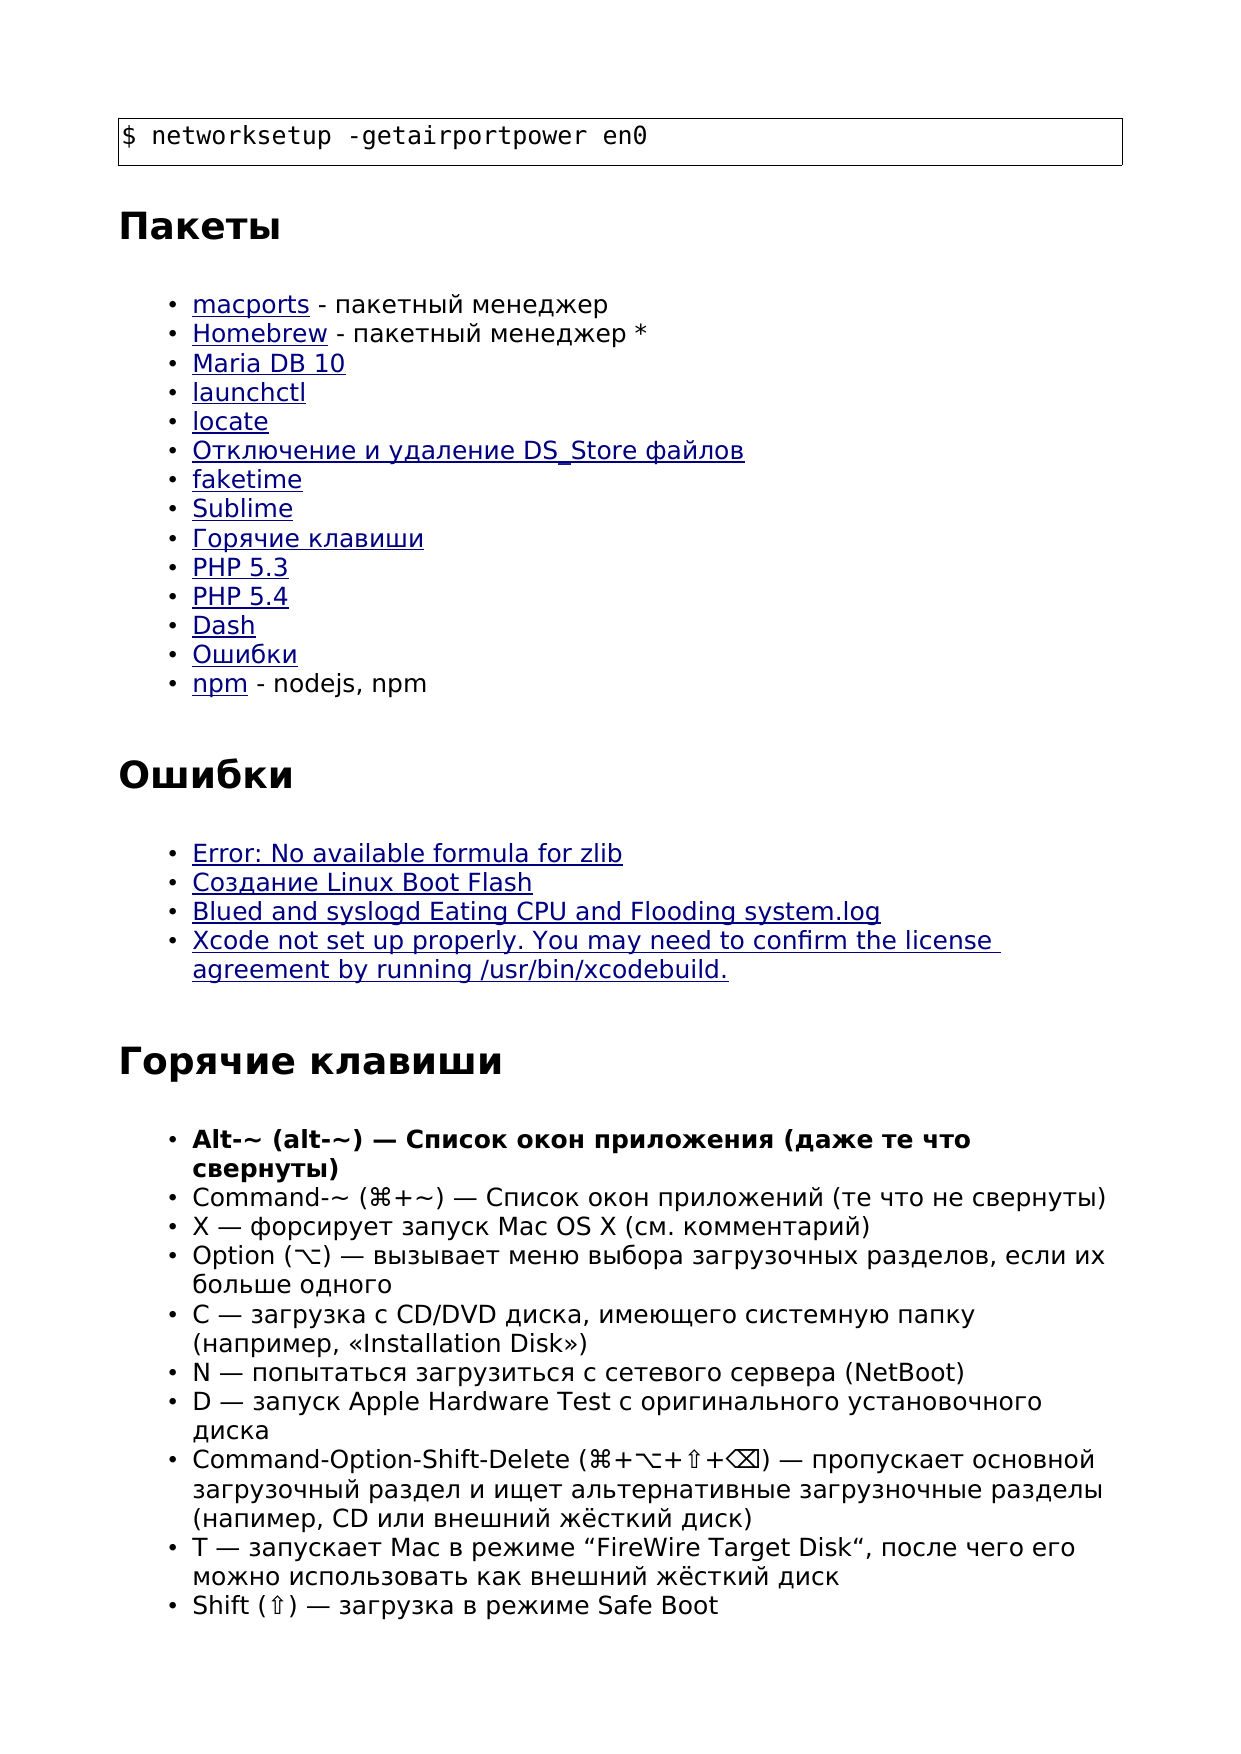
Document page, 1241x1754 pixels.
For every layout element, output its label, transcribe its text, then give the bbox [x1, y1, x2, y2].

list Создание Linux Boot Flash [177, 868, 1122, 897]
list Alt-~ (alt-~) — Список окон приложения (даже те что свернуты) [177, 1125, 1122, 1183]
list C — загрузка с CD/DVD диска, имеющего системную папку (например, «Installation Disk») [177, 1300, 1122, 1358]
list T — запускает Mac в режиме “FireWire Target Disk“, после чего его можно использовать как внешний жёсткий диск [177, 1533, 1122, 1592]
list Горячие клавиши [177, 524, 1122, 553]
list Homebrew - пакетный менеджер * [177, 320, 1122, 349]
list N — попытаться загрузиться с сетевого сервера (NetBoot) [177, 1358, 1122, 1387]
list Option (⌥) — вызывает меню выбора загрузочных разделов, если их больше одного [177, 1242, 1122, 1300]
list PHP 5.3 [177, 553, 1122, 582]
list D — запуск Apple Hardware Test с оригинального установочного диска [177, 1387, 1122, 1446]
list Sublime [177, 495, 1122, 524]
list Shift (⇧) — загрузка в режиме Safe Boot [177, 1592, 1122, 1621]
list launchctl [177, 378, 1122, 407]
list PHP 5.4 [177, 582, 1122, 611]
list Dash [177, 611, 1122, 641]
list faketime [177, 466, 1122, 495]
list Отключение и удаление DS_Store файлов [177, 436, 1122, 466]
list Blued and syslogd Eating CPU and Flooding system.log [177, 897, 1122, 926]
list Ошибки [177, 641, 1122, 670]
subtitle Ошибки [118, 753, 1122, 797]
table_header $ networksetup -getairportpower en0 [119, 119, 1122, 165]
list locate [177, 407, 1122, 436]
list macports - пакетный менеджер [177, 291, 1122, 320]
list X — форсирует запуск Mac OS X (см. комментарий) [177, 1212, 1122, 1242]
list Command-Option-Shift-Delete (⌘+⌥+⇧+⌫) — пропускает основной загрузочный раздел и ищет альтернативные загрузночные разделы (напимер, CD или внешний жёсткий диск) [177, 1446, 1122, 1533]
subtitle Горячие клавиши [118, 1039, 1122, 1083]
list Maria DB 10 [177, 349, 1122, 378]
subtitle Пакеты [118, 205, 1122, 248]
list Error: No available formula for zlib [177, 839, 1122, 868]
list npm - nodejs, npm [177, 670, 1122, 699]
list Xcode not set up properly. You may need to confirm the license agreement by running /usr/bin/xcodebuild. [177, 926, 1122, 985]
list Command-~ (⌘+~) — Список окон приложений (те что не свернуты) [177, 1183, 1122, 1212]
